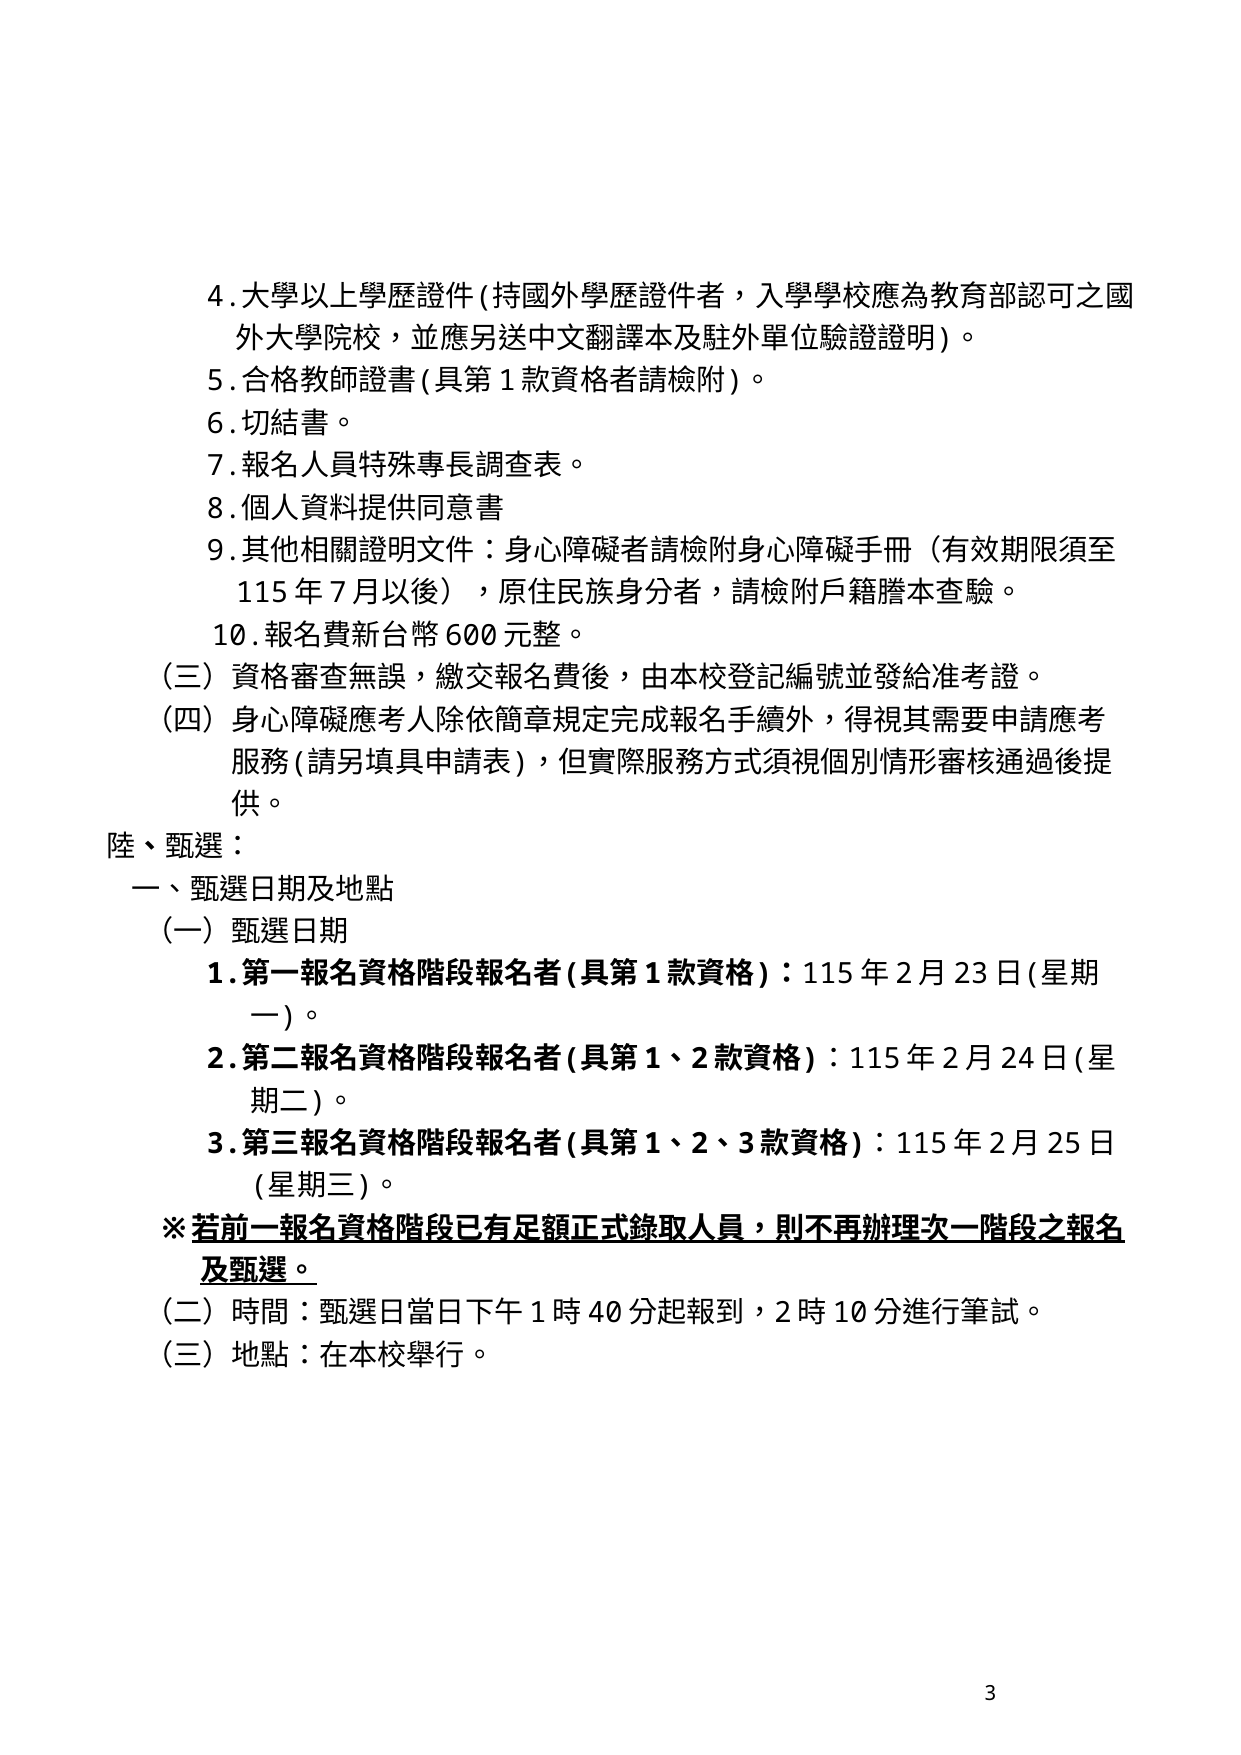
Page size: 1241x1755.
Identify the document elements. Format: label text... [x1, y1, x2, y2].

text ※若前一報名資格階段已有足額正式錄取人員，則不再辦理次一階段之報名及甄選。 [156, 1204, 1134, 1289]
text （三）地點：在本校舉行。 [144, 1331, 1134, 1374]
text 2.第二報名資格階段報名者(具第1、2款資格)：115年2月24日(星期二)。 [206, 1035, 1134, 1119]
text 9.其他相關證明文件：身心障礙者請檢附身心障礙手冊（有效期限須至115年7月以後），原住民族身分者，請檢附戶籍謄本查驗。 [206, 527, 1134, 611]
text （四）身心障礙應考人除依簡章規定完成報名手續外，得視其需要申請應考服務(請另填具申請表)，但實際服務方式須視個別情形審核通過後提供。 [144, 696, 1134, 823]
text （三）資格審查無誤，繳交報名費後，由本校登記編號並發給准考證。 [144, 654, 1134, 696]
text 1.第一報名資格階段報名者(具第1款資格)：115年2月23日(星期一)。 [206, 950, 1134, 1035]
text （一）甄選日期 [144, 908, 1134, 950]
text 5.合格教師證書(具第1款資格者請檢附)。 [206, 357, 1134, 399]
text 7.報名人員特殊專長調查表。 [206, 442, 1134, 484]
text 6.切結書。 [206, 399, 1134, 442]
text 10.報名費新台幣600元整。 [106, 611, 1134, 654]
text 4.大學以上學歷證件(持國外學歷證件者，入學學校應為教育部認可之國外大學院校，並應另送中文翻譯本及駐外單位驗證證明)。 [206, 272, 1134, 357]
text 陸、甄選： [106, 823, 1134, 865]
text 3.第三報名資格階段報名者(具第1、2、3款資格)：115年2月25日(星期三)。 [206, 1119, 1134, 1204]
text （二）時間：甄選日當日下午1時40分起報到，2時10分進行筆試。 [144, 1289, 1134, 1331]
text 8.個人資料提供同意書 [206, 484, 1134, 527]
text 一、甄選日期及地點 [131, 865, 1134, 908]
